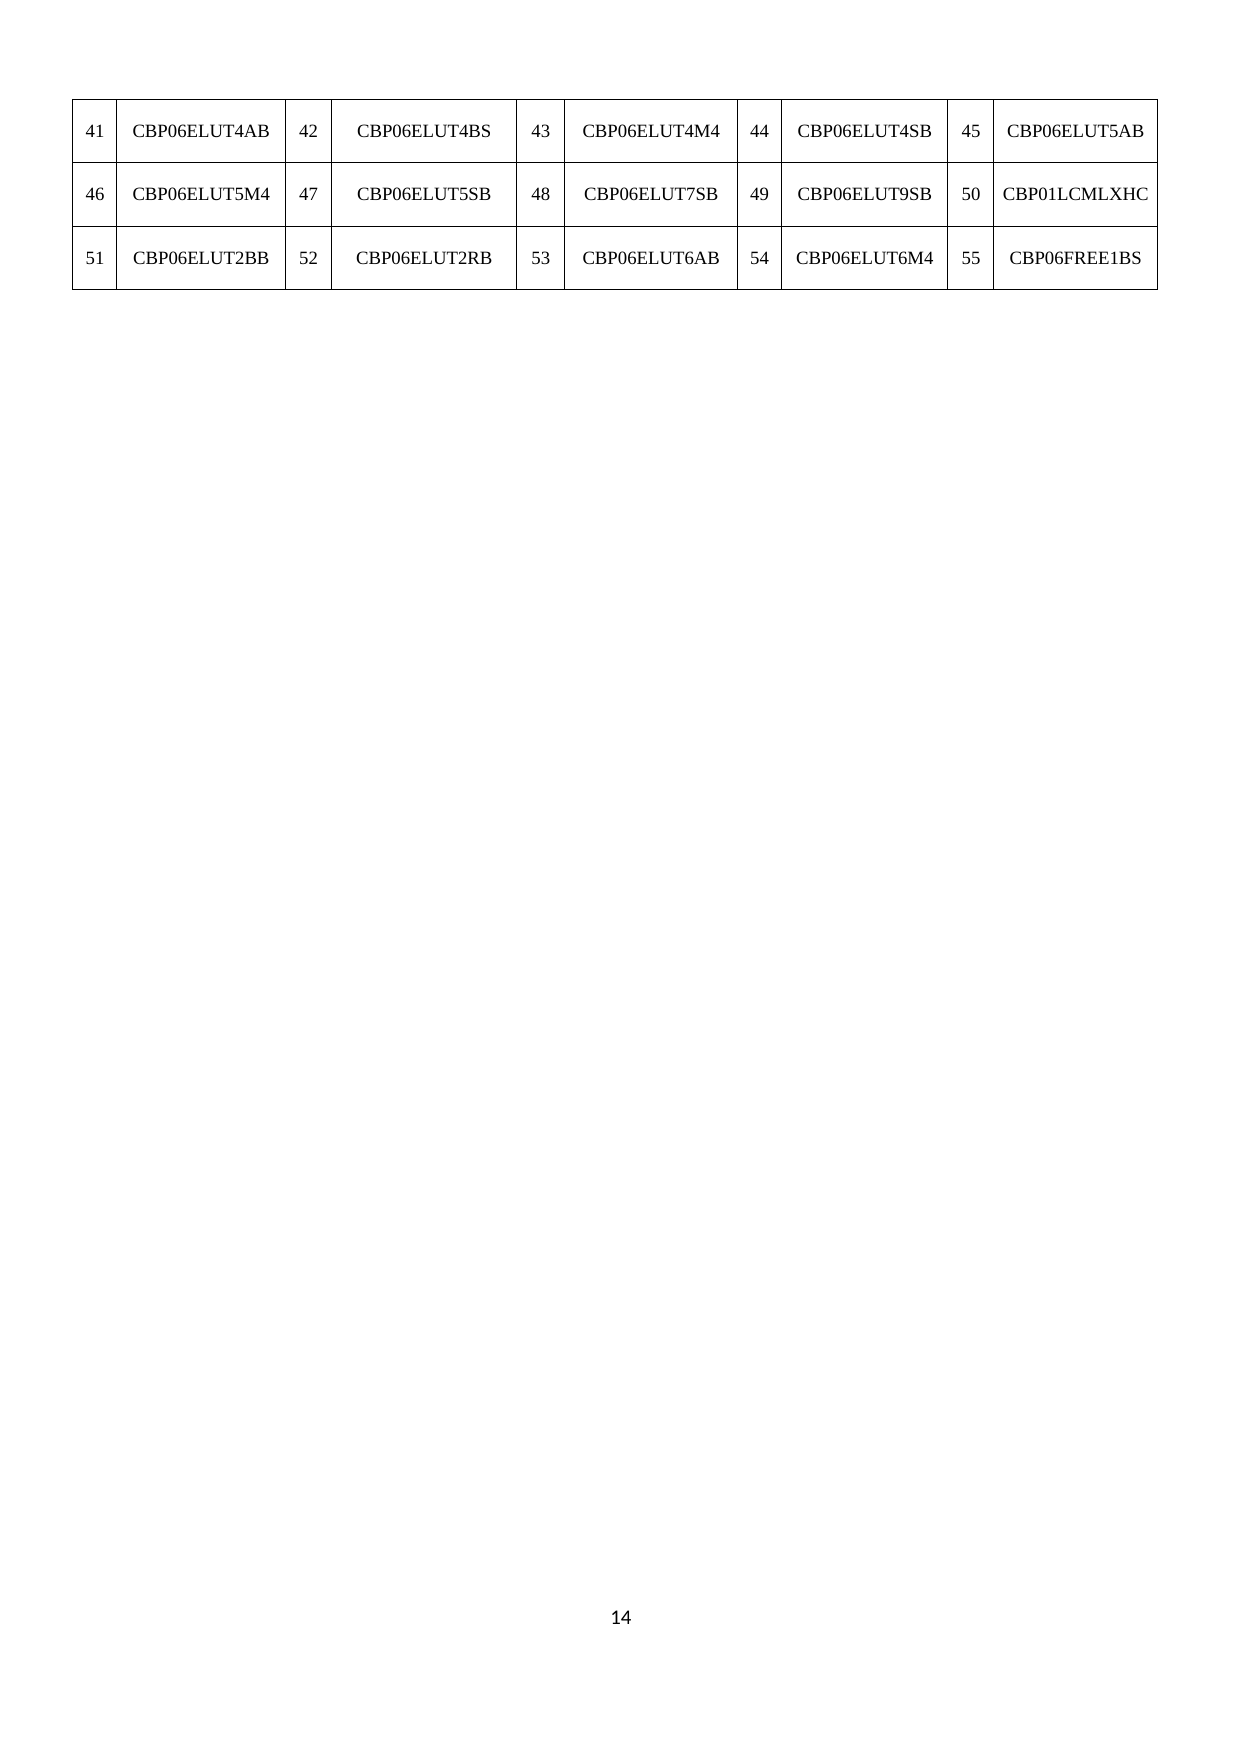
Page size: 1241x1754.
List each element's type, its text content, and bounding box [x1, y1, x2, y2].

table_cell 50 [948, 163, 993, 226]
table_cell 44 [738, 100, 781, 162]
table_cell 41 [73, 100, 116, 162]
table_cell CBP06ELUT5SB [332, 163, 516, 226]
table_cell 46 [73, 163, 116, 226]
table_cell CBP06ELUT4SB [782, 100, 947, 162]
table_cell CBP06ELUT4AB [117, 100, 285, 162]
table_cell 55 [948, 227, 993, 289]
table_cell 54 [738, 227, 781, 289]
table_cell CBP06ELUT4BS [332, 100, 516, 162]
table_cell 43 [517, 100, 564, 162]
table_cell CBP06ELUT6M4 [782, 227, 947, 289]
table_cell 53 [517, 227, 564, 289]
table_cell CBP06ELUT4M4 [565, 100, 737, 162]
table_cell 52 [286, 227, 331, 289]
table_cell CBP06ELUT5M4 [117, 163, 285, 226]
table_cell 51 [73, 227, 116, 289]
table_cell 47 [286, 163, 331, 226]
table_cell CBP06ELUT7SB [565, 163, 737, 226]
table_cell CBP06ELUT5AB [994, 100, 1157, 162]
table_cell 48 [517, 163, 564, 226]
table_cell CBP01LCMLXHC [994, 163, 1157, 226]
table_cell CBP06ELUT2RB [332, 227, 516, 289]
table_cell CBP06ELUT6AB [565, 227, 737, 289]
table_cell CBP06ELUT9SB [782, 163, 947, 226]
table_cell 49 [738, 163, 781, 226]
table_cell 42 [286, 100, 331, 162]
table_cell CBP06ELUT2BB [117, 227, 285, 289]
table_cell 45 [948, 100, 993, 162]
table_cell CBP06FREE1BS [994, 227, 1157, 289]
